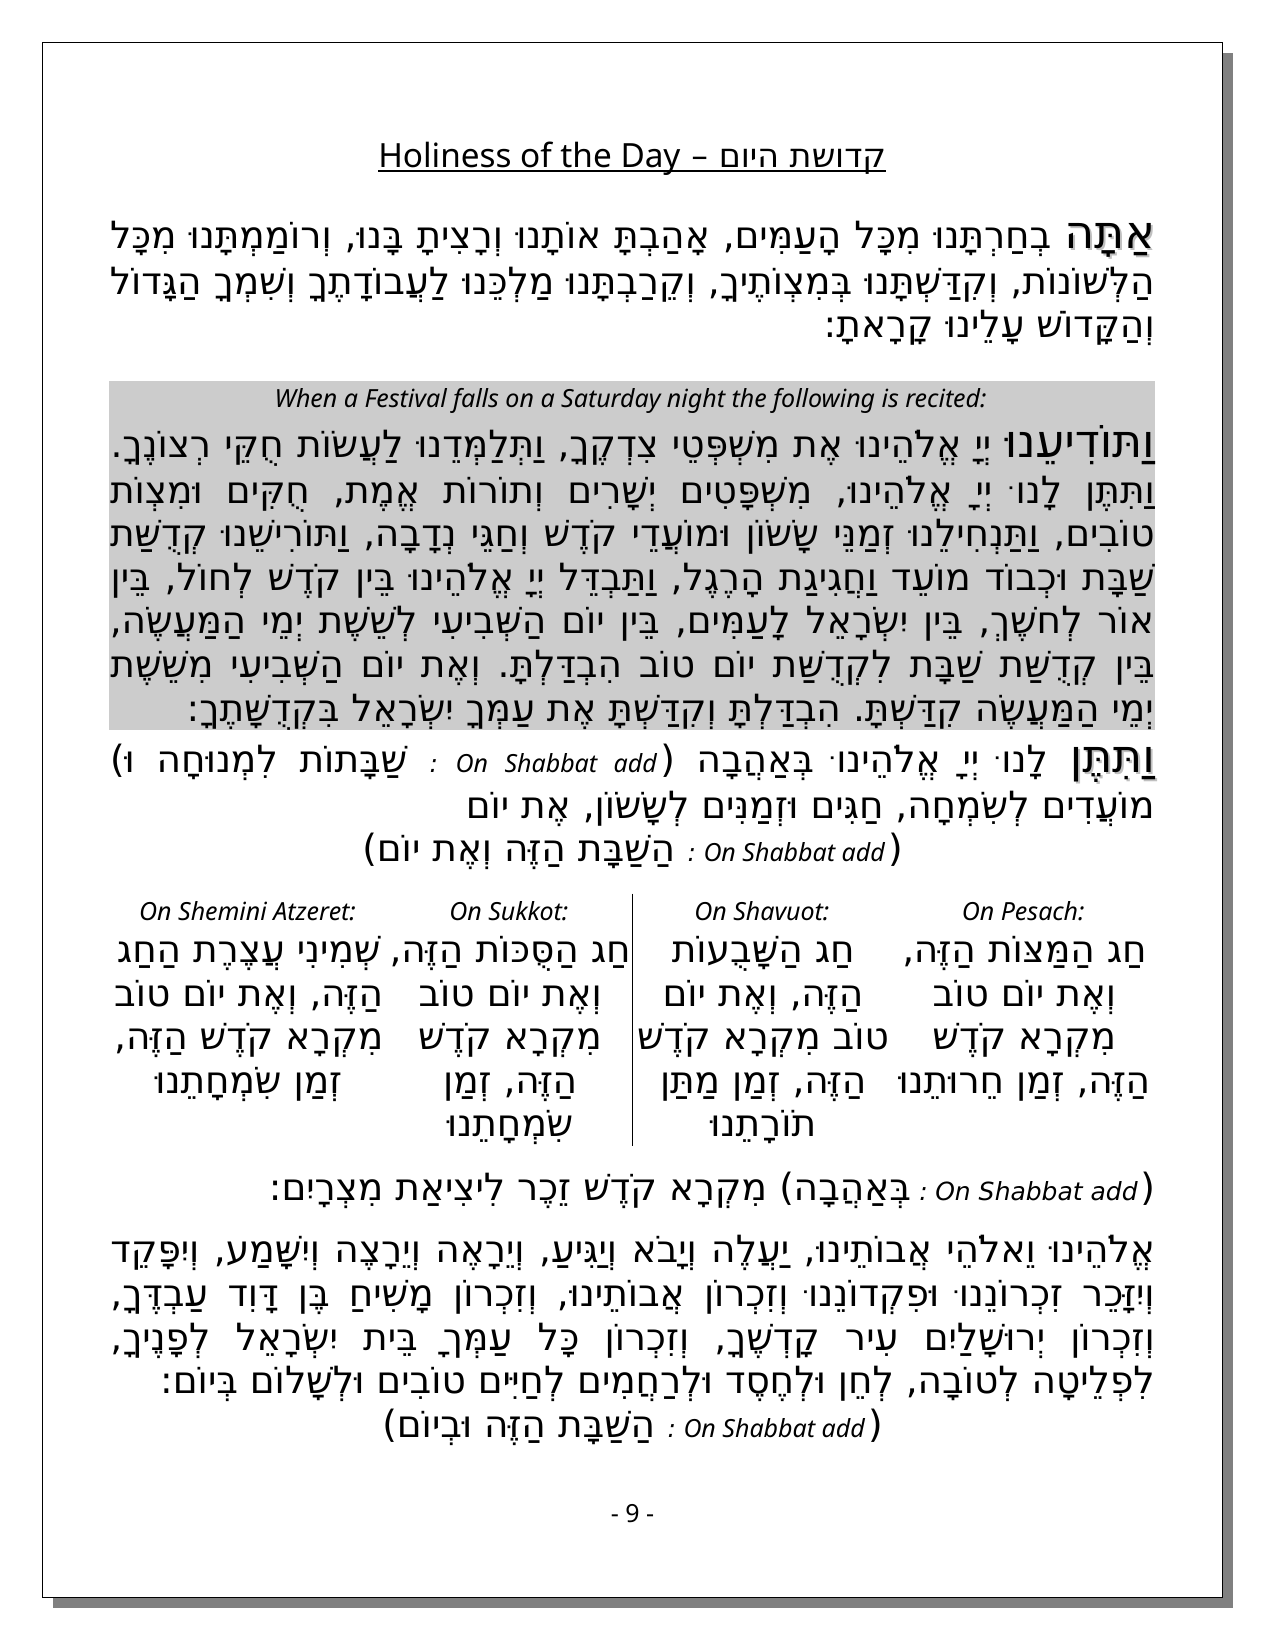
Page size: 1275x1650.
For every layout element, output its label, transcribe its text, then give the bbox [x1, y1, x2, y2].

text (On Shabbat add : בְּאַהֲבָה) מִקְרָא קֹדֶשׁ זֵכֶר לִיצִיאַת מִצְרָיִם: [109, 1165, 1155, 1209]
text אֱלֹהֵינוּ וֵאלֹהֵי אֲבוֹתֵינוּ, יַעֲלֶה וְיָבֹא וְיַגִּיעַ, וְיֵרָאֶה וְיֵרָצֶה וְיִשָּׁמַע, וְיִפָּקֵד וְיִזָּכֵר זִכְרוֹנֵנוּ וּפִקְדוֹנֵנוּ וְזִכְרוֹן אֲבוֹתֵינוּ, וְזִכְרוֹן מָשִׁיחַ בֶּן דָּוִד עַבְדֶּךָ, וְזִכְרוֹן יְרוּשָׁלַיִם עִיר קָדְשֶׁךָ, וְזִכְרוֹן כָּל עַמְּךָ בֵּית יִשְֹרָאֵל לְפָנֶיךָ, לִפְלֵיטָה לְטוֹבָה, לְחֵן וּלְחֶסֶד וּלְרַחֲמִים לְחַיִּים טוֹבִים וּלְשָׁלוֹם בְּיוֹם: [109, 1228, 1155, 1403]
text אַתָּה בְחַרְתָּנוּ מִכָּל הָעַמִּים, אָהַבְתָּ אוֹתָנוּ וְרָצִיתָ בָּנוּ, וְרוֹמַמְתָּנוּ מִכָּל הַלְּשׁוֹנוֹת, וְקִדַּשְׁתָּנוּ בְּמִצְוֹתֶיךָ, וְקֵרַבְתָּנוּ מַלְכֵּנוּ לַעֲבוֹדָתֶךָ וְשִׁמְךָ הַגָּדוֹל וְהַקָּדוֹשׁ עָלֵינוּ קָרָאתָ: [109, 206, 1155, 347]
text וַתִּתֶּן לָנוּ יְיָ אֱלֹהֵינוּ בְּאַהֲבָה (On Shabbat add : שַׁבָּתוֹת לִמְנוּחָה וּ) מוֹעֲדִים לְשִֹמְחָה, חַגִּים וּזְמַנִּים לְשָֹשֹוֹן, אֶת יוֹם [109, 730, 1155, 827]
table_header On Shavuot: חַג הַשָּׁבֻעוֹת הַזֶּה, וְאֶת יוֹם טוֹב מִקְרָא קֹדֶשׁ הַזֶּה, זְמַן מַתַּן תֹוֹרָתֵנוּ [633, 894, 894, 1146]
text (On Shabbat add : הַשַׁבָּת הַזֶּה וְאֶת יוֹם) [109, 827, 1155, 871]
table_header On Pesach: חַג הַמַּצּוֹת הַזֶּה, וְאֶת יוֹם טוֹב מִקְרָא קֹדֶשׁ הַזֶּה, זְמַן חֵרוּתֵנוּ [894, 894, 1155, 1146]
text קדושת היום – Holiness of the Day [109, 132, 1155, 178]
text When a Festival falls on a Saturday night the following is recited: [109, 381, 1155, 415]
table_header On Shemini Atzeret: שְׁמִינִי עֲצֶרֶת הַחַג הַזֶּה, וְאֶת יוֹם טוֹב מִקְרָא קֹדֶשׁ הַזֶּה, זְמַן שִֹמְחָתֵנוּ [110, 894, 388, 1146]
table_header On Sukkot: חַג הַסֻּכּוֹת הַזֶּה, וְאֶת יוֹם טוֹב מִקְרָא קֹדֶשׁ הַזֶּה, זְמַן שִֹמְחָתֵנוּ [388, 894, 632, 1146]
text וַתּוֹדִיעֵנוּ יְיָ אֱלֹהֵינוּ אֶת מִשְׁפְּטֵי צִדְקֶךָ, וַתְּלַמְּדֵנוּ לַעֲשֹוֹת חֻקֵּי רְצוֹנֶךָ. וַתִּתֶּן לָנוּ יְיָ אֱלֹהֵינוּ, מִשְׁפָּטִים יְשָׁרִים וְתוֹרוֹת אֱמֶת, חֻקִּים וּמִצְוֹת טוֹבִים, וַתַּנְחִילֵנוּ זְמַנֵּי שָֹשֹוֹן וּמוֹעֲדֵי קֹדֶשׁ וְחַגֵּי נְדָבָה, וַתּוֹרִישֵׁנוּ קְדֻשַּׁת שַׁבָּת וּכְבוֹד מוֹעֵד וַחֲגִיגַת הָרֶגֶל, וַתַּבְדֵּל יְיָ אֱלֹהֵינוּ בֵּין קֹדֶשׁ לְחוֹל, בֵּין אוֹר לְחשֶׁךְ, בֵּין יִשְֹרָאֵל לָעַמִּים, בֵּין יוֹם הַשְּׁבִיעִי לְשֵׁשֶׁת יְמֵי הַמַּעֲשֶֹה, בֵּין קְדֻשַּׁת שַׁבָּת לִקְדֻשַּׁת יוֹם טוֹב הִבְדַּלְתָּ. וְאֶת יוֹם הַשְּׁבִיעִי מִשֵׁשֶׁת יְמֵי הַמַּעֲשֶֹה קִדַּשְׁתָּ. הִבְדַּלְתָּ וְקִדַּשְׁתָּ אֶת עַמְּךָ יִשְֹרָאֵל בִּקְדֻשָּׁתֶךָ: [109, 415, 1155, 730]
text (On Shabbat add : הַשַׁבָּת הַזֶּה וּבְיוֹם) [109, 1403, 1155, 1446]
